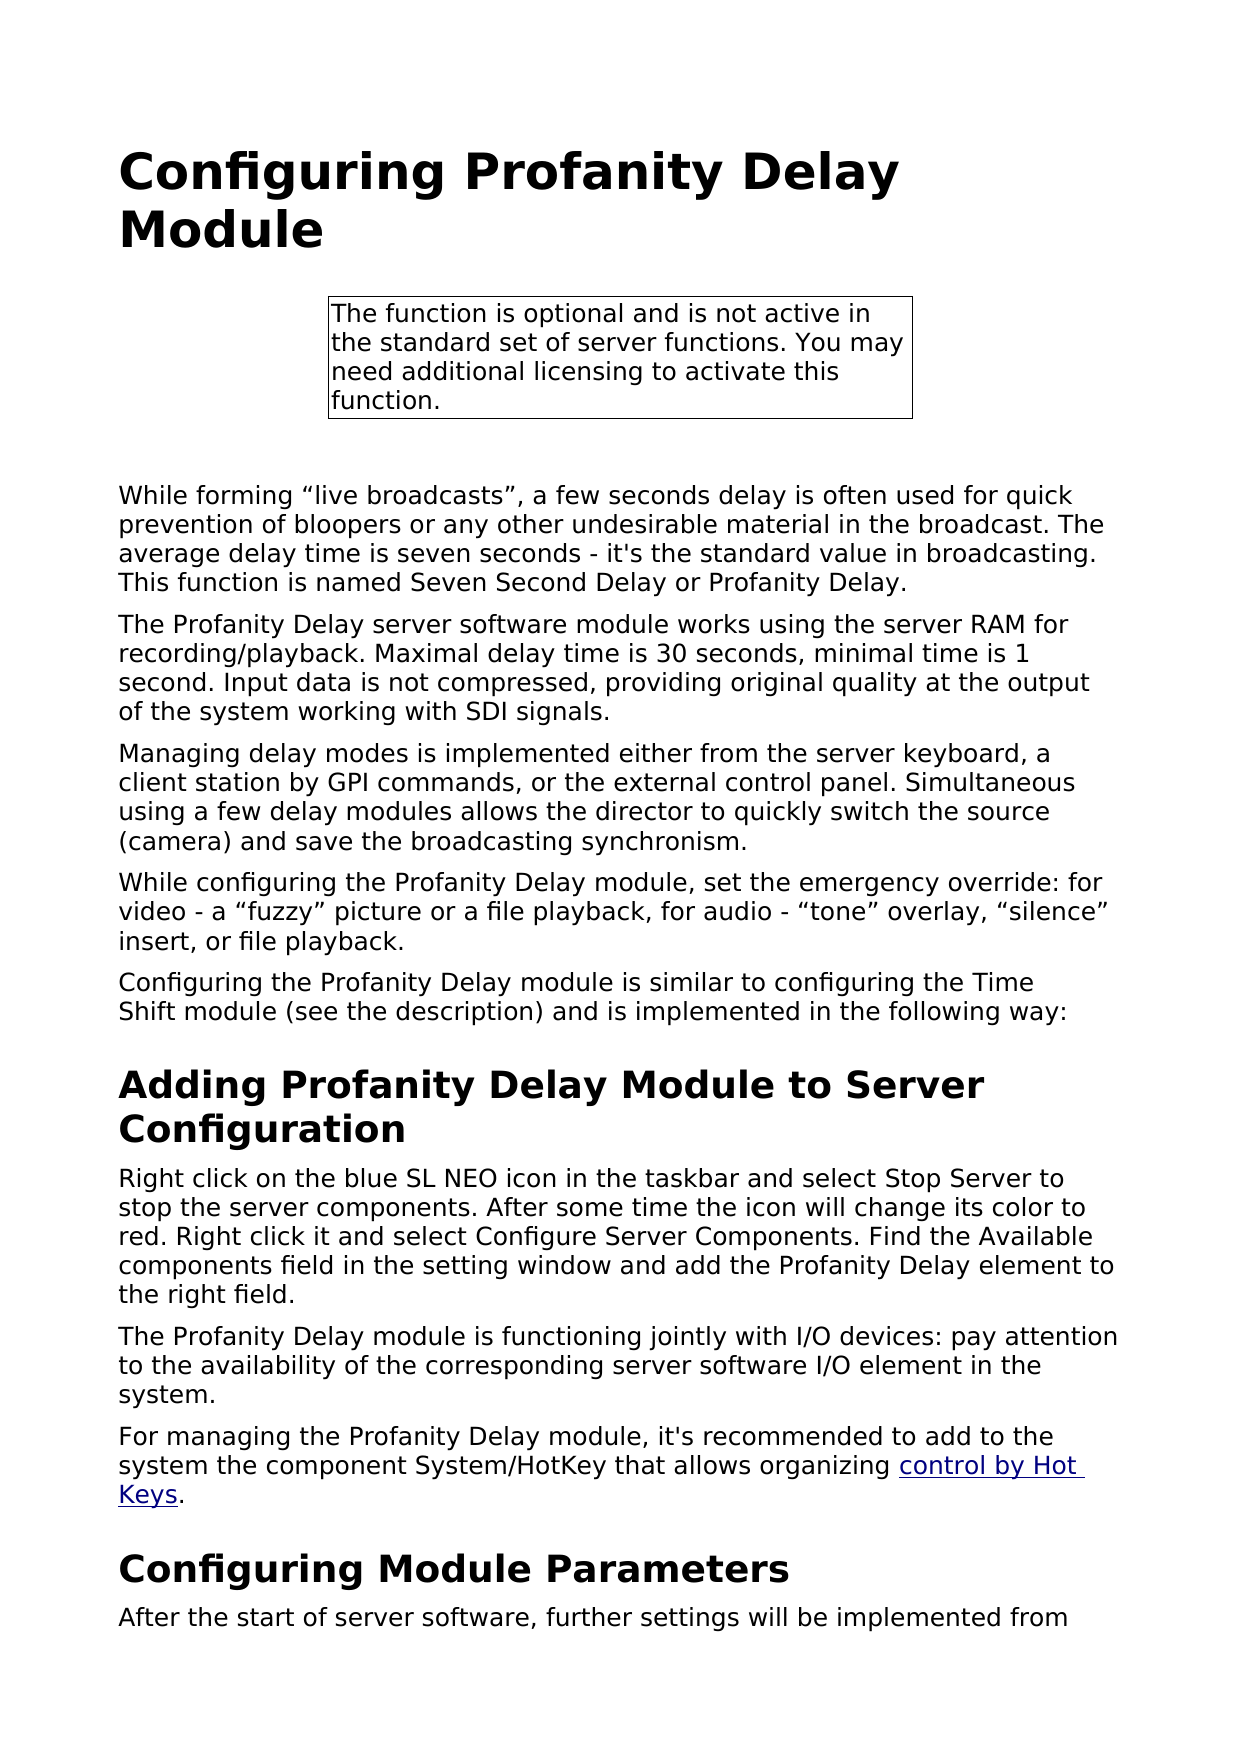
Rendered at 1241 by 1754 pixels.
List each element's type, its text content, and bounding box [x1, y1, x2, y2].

subtitle Adding Profanity Delay Module to Server Configuration [118, 1064, 1122, 1151]
text The Profanity Delay server software module works using the server RAM for recording/playback. Maximal delay time is 30 seconds, minimal time is 1 second. Input data is not compressed, providing original quality at the output of the system working with SDI signals. [118, 610, 1122, 727]
text Managing delay modes is implemented either from the server keyboard, a client station by GPI commands, or the external control panel. Simultaneous using a few delay modules allows the director to quickly switch the source (camera) and save the broadcasting synchronism. [118, 739, 1122, 856]
text While configuring the Profanity Delay module, set the emergency override: for video - a “fuzzy” picture or a file playback, for audio - “tone” overlay, “silence” insert, or file playback. [118, 868, 1122, 956]
subtitle Configuring Profanity Delay Module [118, 143, 1122, 259]
text Right click on the blue SL NEO icon in the taskbar and select Stop Server to stop the server components. After some time the icon will change its color to red. Right click it and select Configure Server Components. Find the Available components field in the setting window and add the Profanity Delay element to the right field. [118, 1164, 1122, 1310]
table_header The function is optional and is not active in the standard set of server functions. You may need additional licensing to activate this function. [329, 297, 912, 418]
text For managing the Profanity Delay module, it's recommended to add to the system the component System/HotKey that allows organizing control by Hot Keys. [118, 1422, 1122, 1510]
text The Profanity Delay module is functioning jointly with I/O devices: pay attention to the availability of the corresponding server software I/O element in the system. [118, 1322, 1122, 1410]
text After the start of server software, further settings will be implemented from [118, 1603, 1122, 1633]
subtitle Configuring Module Parameters [118, 1547, 1122, 1591]
text Configuring the Profanity Delay module is similar to configuring the Time Shift module (see the description) and is implemented in the following way: [118, 968, 1122, 1027]
text While forming “live broadcasts”, a few seconds delay is often used for quick prevention of bloopers or any other undesirable material in the broadcast. The average delay time is seven seconds - it's the standard value in broadcasting. This function is named Seven Second Delay or Profanity Delay. [118, 481, 1122, 597]
